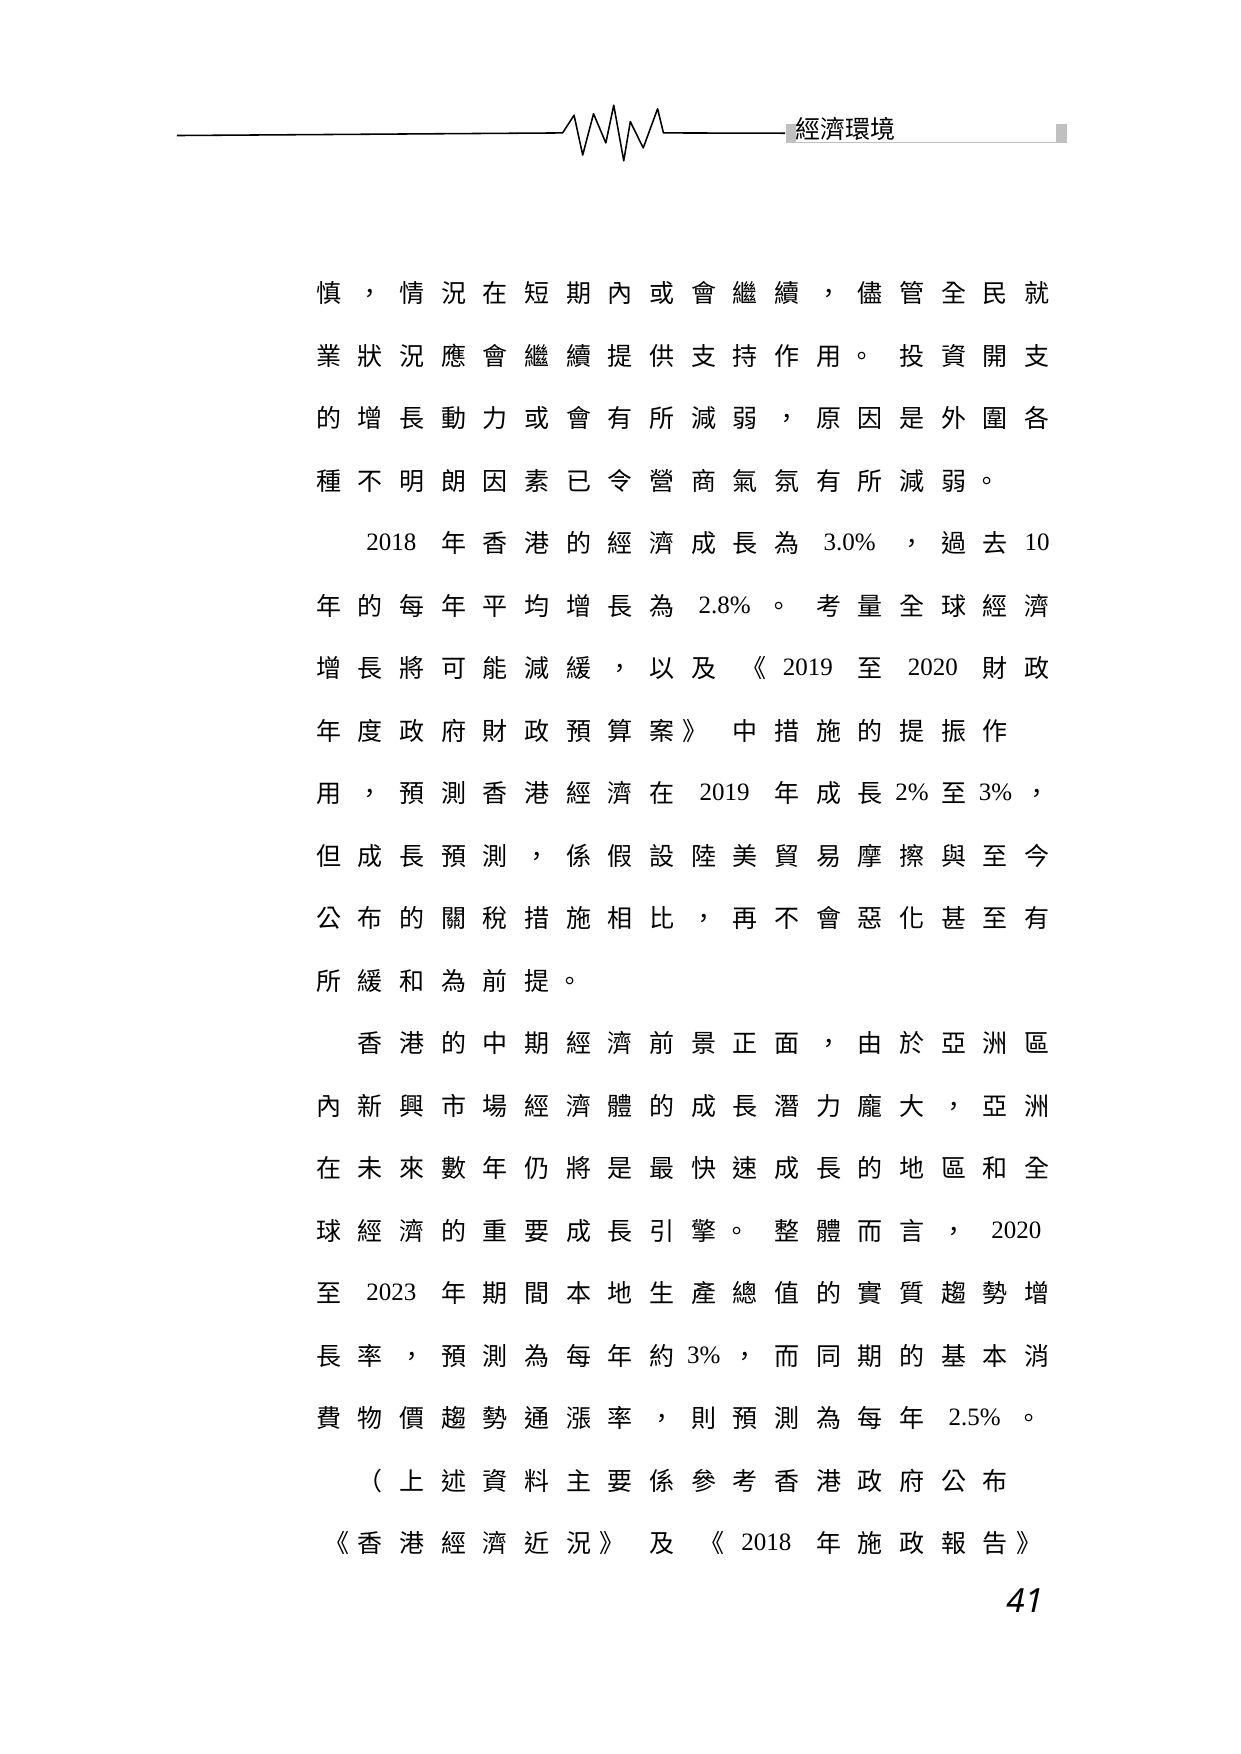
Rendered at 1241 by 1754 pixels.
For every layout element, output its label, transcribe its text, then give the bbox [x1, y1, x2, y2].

text 2018年香港的經濟成長為3.0%，過去10年的每年平均增長為2.8%。考量全球經濟增長將可能減緩，以及《2019至2020財政年度政府財政預算案》中措施的提振作用，預測香港經濟在2019年成長2%至3%，但成長預測，係假設陸美貿易摩擦與至今公布的關稅措施相比，再不會惡化甚至有所緩和為前提。 [281, 500, 1058, 1000]
text （上述資料主要係參考香港政府公布《香港經濟近況》及《2018年施政報告》 [281, 1438, 1058, 1563]
text 香港的中期經濟前景正面，由於亞洲區內新興市場經濟體的成長潛力龐大，亞洲在未來數年仍將是最快速成長的地區和全球經濟的重要成長引擎。整體而言，2020至2023年期間本地生產總值的實質趨勢增長率，預測為每年約3%，而同期的基本消費物價趨勢通漲率，則預測為每年2.5%。 [281, 1000, 1058, 1438]
text 慎，情況在短期內或會繼續，儘管全民就業狀況應會繼續提供支持作用。投資開支的增長動力或會有所減弱，原因是外圍各種不明朗因素已令營商氣氛有所減弱。 [281, 250, 1058, 500]
